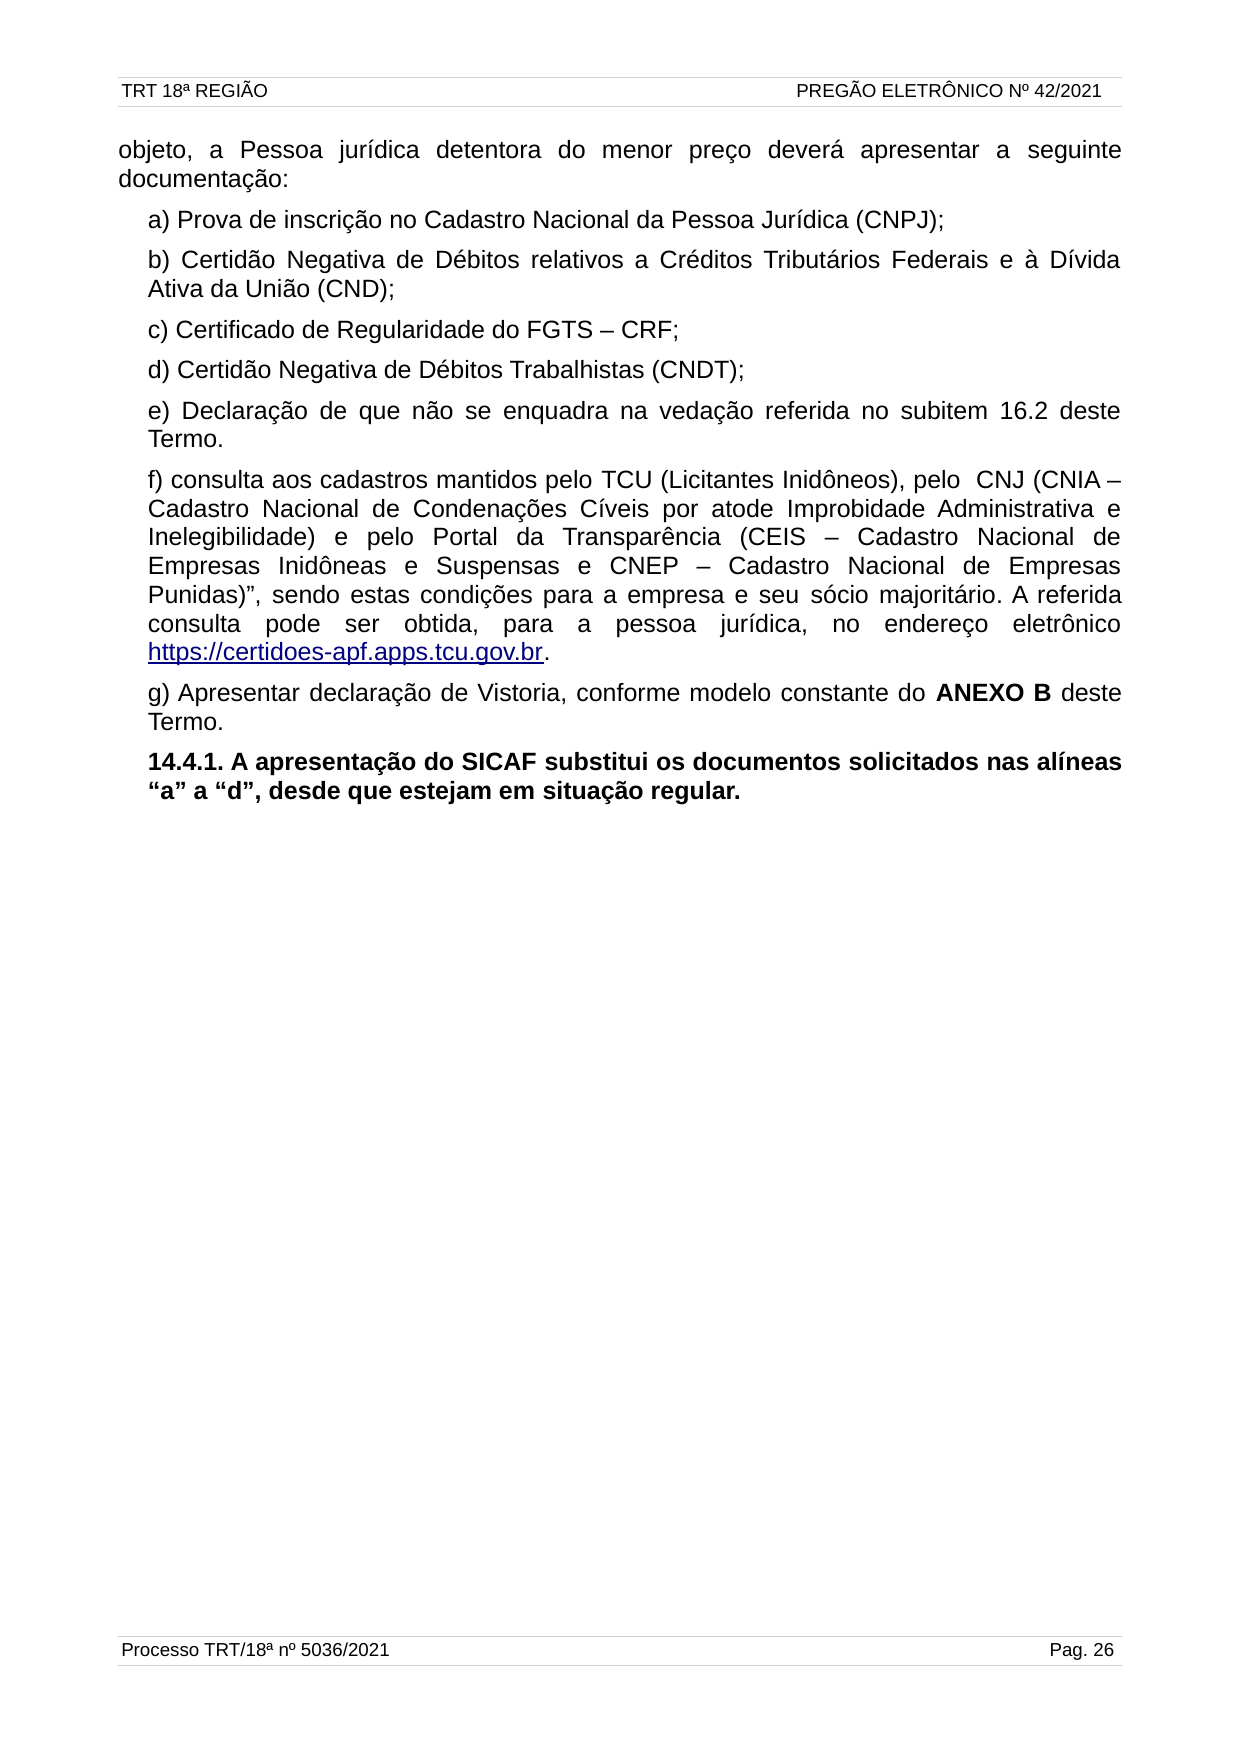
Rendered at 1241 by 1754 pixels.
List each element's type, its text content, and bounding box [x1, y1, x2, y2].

text 14.4.1. A apresentação do SICAF substitui os documentos solicitados nas alíneas “a” a “d”, desde que estejam em situação regular. [148, 747, 1122, 805]
text g) Apresentar declaração de Vistoria, conforme modelo constante do ANEXO B deste Termo. [148, 678, 1122, 735]
text a) Prova de inscrição no Cadastro Nacional da Pessoa Jurídica (CNPJ); [148, 205, 1122, 233]
text objeto, a Pessoa jurídica detentora do menor preço deverá apresentar a seguinte documentação: [118, 136, 1122, 193]
text c) Certificado de Regularidade do FGTS – CRF; [148, 314, 1122, 343]
text f) consulta aos cadastros mantidos pelo TCU (Licitantes Inidôneos), pelo CNJ (CNIA – Cadastro Nacional de Condenações Cíveis por atode Improbidade Administrativa e Inelegibilidade) e pelo Portal da Transparência (CEIS – Cadastro Nacional de Empresas Inidôneas e Suspensas e CNEP – Cadastro Nacional de Empresas Punidas)”, sendo estas condições para a empresa e seu sócio majoritário. A referida consulta pode ser obtida, para a pessoa jurídica, no endereço eletrônico https://certidoes-apf.apps.tcu.gov.br. [148, 465, 1122, 666]
text e) Declaração de que não se enquadra na vedação referida no subitem 16.2 deste Termo. [148, 396, 1122, 453]
text b) Certidão Negativa de Débitos relativos a Créditos Tributários Federais e à Dívida Ativa da União (CND); [148, 245, 1122, 303]
text d) Certidão Negativa de Débitos Trabalhistas (CNDT); [148, 355, 1122, 384]
